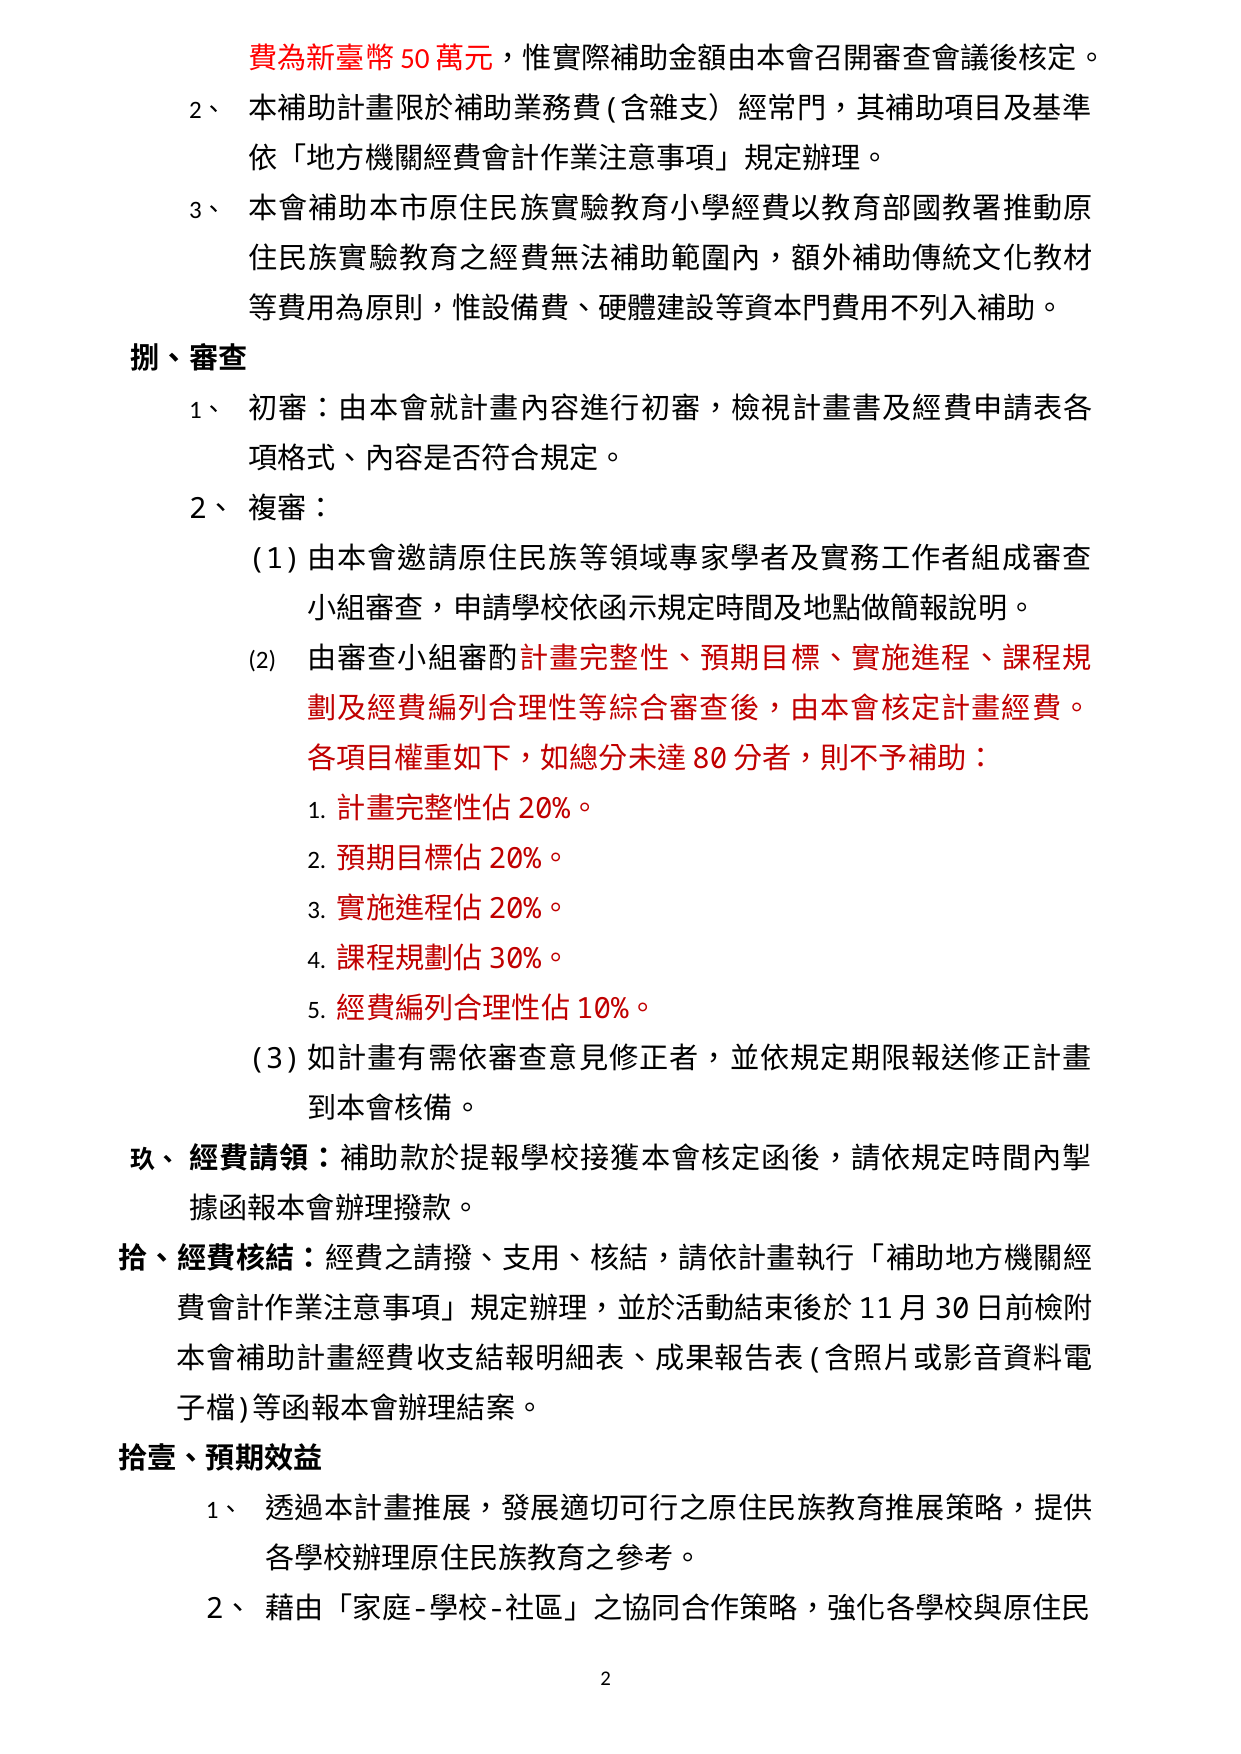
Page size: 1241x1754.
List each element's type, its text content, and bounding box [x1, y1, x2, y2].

text 拾、經費核結：經費之請撥、支用、核結，請依計畫執行「補助地方機關經費會計作業注意事項」規定辦理，並於活動結束後於11月30日前檢附本會補助計畫經費收支結報明細表、成果報告表(含照片或影音資料電子檔)等函報本會辦理結案。 [118, 1229, 1093, 1429]
list 經費請領：補助款於提報學校接獲本會核定函後，請依規定時間內掣據函報本會辦理撥款。 [130, 1129, 1093, 1229]
list 審查 [130, 329, 1093, 379]
list 如計畫有需依審查意見修正者，並依規定期限報送修正計畫到本會核備。 [248, 1029, 1093, 1129]
list 計畫完整性佔20%。 [307, 779, 1093, 829]
list 課程規劃佔30%。 [307, 929, 1093, 979]
list 由審查小組審酌計畫完整性、預期目標、實施進程、課程規劃及經費編列合理性等綜合審查後，由本會核定計畫經費。各項目權重如下，如總分未達80分者，則不予補助： [248, 629, 1093, 779]
list 透過本計畫推展，發展適切可行之原住民族教育推展策略，提供各學校辦理原住民族教育之參考。 [206, 1479, 1093, 1579]
list 預期目標佔20%。 [307, 829, 1093, 879]
list 本會補助本市原住民族實驗教育小學經費以教育部國教署推動原住民族實驗教育之經費無法補助範圍內，額外補助傳統文化教材等費用為原則，惟設備費、硬體建設等資本門費用不列入補助。 [189, 179, 1093, 329]
list 經費編列合理性佔10%。 [307, 979, 1093, 1029]
list 由本會邀請原住民族等領域專家學者及實務工作者組成審查小組審查，申請學校依函示規定時間及地點做簡報說明。 [248, 529, 1093, 629]
list 本補助計畫限於補助業務費(含雜支）經常門，其補助項目及基準依「地方機關經費會計作業注意事項」規定辦理。 [189, 79, 1093, 179]
text 拾壹、預期效益 [118, 1429, 1093, 1479]
list 藉由「家庭-學校-社區」之協同合作策略，強化各學校與原住民重點學校、社區（部落）或原住民團體等單位之連結，提升學校、社區（部落）及志工等推展原住民族教育之知能，落實原住民族教育之推展成效。 [206, 1579, 1093, 1629]
list 初審：由本會就計畫內容進行初審，檢視計畫書及經費申請表各項格式、內容是否符合規定。 [189, 379, 1093, 479]
list 複審： [189, 479, 1093, 529]
list 申請計畫時，請申請學校依計畫實際需求編列經費，本計畫總經費為新臺幣50萬元，惟實際補助金額由本會召開審查會議後核定。 [189, 29, 1093, 79]
list 實施進程佔20%。 [307, 879, 1093, 929]
